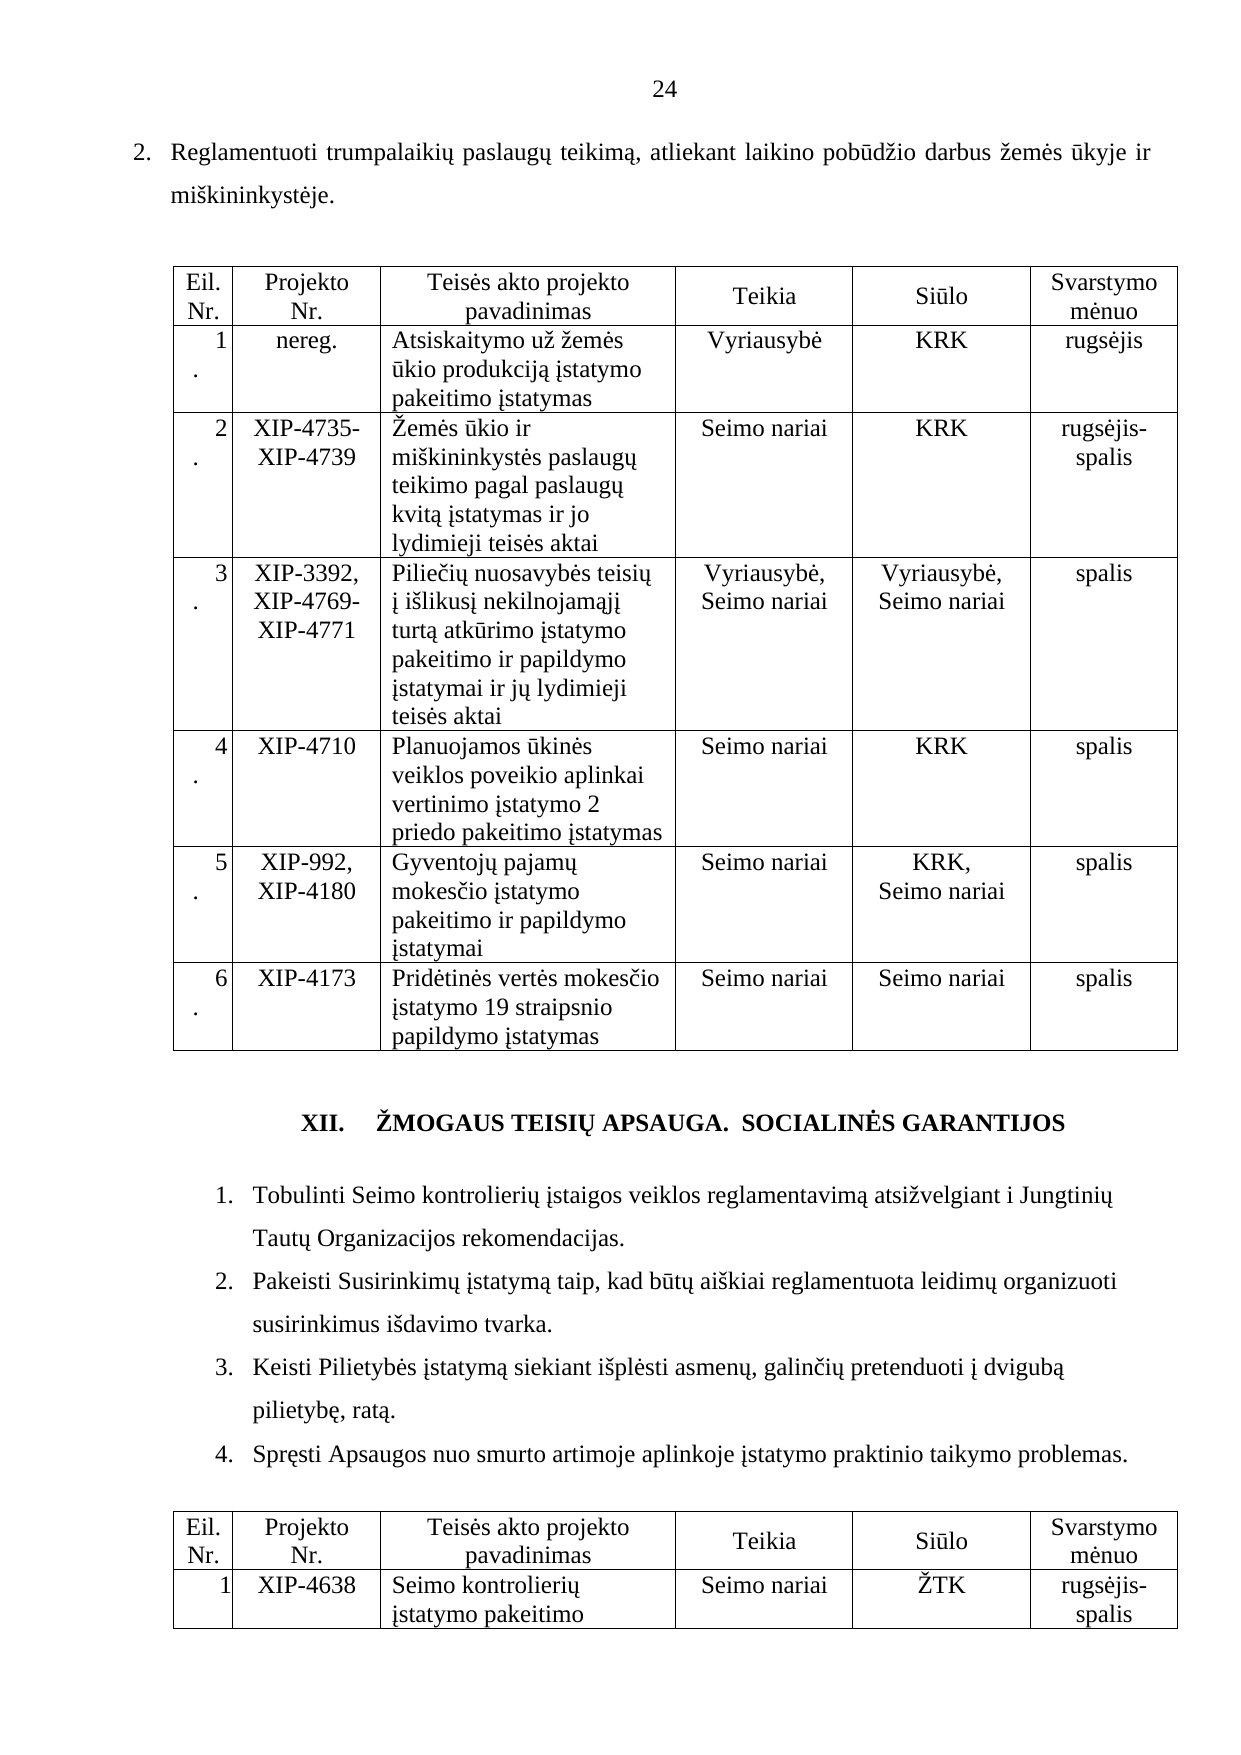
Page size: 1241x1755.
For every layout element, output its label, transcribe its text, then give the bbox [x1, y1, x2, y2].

table_cell KRK [853, 413, 1030, 557]
table_cell Seimo nariai [676, 731, 852, 846]
table_cell 1. [174, 326, 232, 412]
table_cell spalis [1031, 963, 1177, 1049]
table_cell spalis [1031, 847, 1177, 962]
table_header Svarstymo mėnuo [1031, 267, 1177, 324]
table_cell 3. [174, 558, 232, 730]
table_cell XIP-3392, XIP-4769- XIP-4771 [233, 558, 380, 730]
table_header Projekto Nr. [233, 1512, 380, 1569]
table_cell spalis [1031, 558, 1177, 730]
table_cell XIP-4638 [233, 1570, 380, 1628]
table_cell KRK [853, 326, 1030, 412]
table_header Siūlo [853, 267, 1030, 324]
table_cell XIP-992, XIP-4180 [233, 847, 380, 962]
table_header Projekto Nr. [233, 267, 380, 324]
table_cell Seimo nariai [676, 413, 852, 557]
table_cell XIP-4173 [233, 963, 380, 1049]
table_cell XIP-4710 [233, 731, 380, 846]
table_cell Žemės ūkio ir miškininkystės paslaugų teikimo pagal paslaugų kvitą įstatymas ir jo lydimieji teisės aktai [381, 413, 675, 557]
table_cell 1. [174, 1570, 232, 1628]
table_cell Seimo nariai [676, 847, 852, 962]
table_cell rugsėjis- spalis [1031, 413, 1177, 557]
table_header Teisės akto projekto pavadinimas [381, 1512, 675, 1569]
table_cell Vyriausybė [676, 326, 852, 412]
table_cell KRK [853, 731, 1030, 846]
table_cell XIP-4735- XIP-4739 [233, 413, 380, 557]
table_cell rugsėjis [1031, 326, 1177, 412]
table_cell 5. [174, 847, 232, 962]
text XII. ŽMOGAUS TEISIŲ APSAUGA. SOCIALINĖS GARANTIJOS [215, 1108, 1152, 1137]
table_cell Gyventojų pajamų mokesčio įstatymo pakeitimo ir papildymo įstatymai [381, 847, 675, 962]
table_cell 6. [174, 963, 232, 1049]
table_cell 4. [174, 731, 232, 846]
text 2. Reglamentuoti trumpalaikių paslaugų teikimą, atliekant laikino pobūdžio darbus žemės ūkyje ir miškininkystėje. [133, 137, 1152, 208]
table_cell Seimo nariai [853, 963, 1030, 1049]
text 4. Spręsti Apsaugos nuo smurto artimoje aplinkoje įstatymo praktinio taikymo problemas. [215, 1439, 1152, 1467]
table_header Teikia [676, 1512, 852, 1569]
table_cell Seimo nariai [676, 1570, 852, 1628]
table_cell spalis [1031, 731, 1177, 846]
table_cell Vyriausybė, Seimo nariai [676, 558, 852, 730]
text 1. Tobulinti Seimo kontrolierių įstaigos veiklos reglamentavimą atsižvelgiant i Jungtinių Tautų Organizacijos rekomendacijas. [215, 1180, 1152, 1252]
table_cell nereg. [233, 326, 380, 412]
table_header Svarstymo mėnuo [1031, 1512, 1177, 1569]
table_header Siūlo [853, 1512, 1030, 1569]
table_header Eil. Nr. [174, 1512, 232, 1569]
text 2. Pakeisti Susirinkimų įstatymą taip, kad būtų aiškiai reglamentuota leidimų organizuoti susirinkimus išdavimo tvarka. [215, 1266, 1152, 1338]
table_cell ŽTK [853, 1570, 1030, 1628]
text 3. Keisti Pilietybės įstatymą siekiant išplėsti asmenų, galinčių pretenduoti į dvigubą pilietybę, ratą. [215, 1352, 1152, 1424]
table_header Teikia [676, 267, 852, 324]
table_cell Atsiskaitymo už žemės ūkio produkciją įstatymo pakeitimo įstatymas [381, 326, 675, 412]
table_cell Pridėtinės vertės mokesčio įstatymo 19 straipsnio papildymo įstatymas [381, 963, 675, 1049]
table_header Teisės akto projekto pavadinimas [381, 267, 675, 324]
table_cell Piliečių nuosavybės teisių į išlikusį nekilnojamąjį turtą atkūrimo įstatymo pakeitimo ir papildymo įstatymai ir jų lydimieji teisės aktai [381, 558, 675, 730]
table_cell Vyriausybė, Seimo nariai [853, 558, 1030, 730]
table_cell Seimo kontrolierių įstatymo pakeitimo [381, 1570, 675, 1628]
table_cell 2. [174, 413, 232, 557]
table_cell rugsėjis- spalis [1031, 1570, 1177, 1628]
table_cell KRK, Seimo nariai [853, 847, 1030, 962]
table_header Eil. Nr. [174, 267, 232, 324]
table_cell Seimo nariai [676, 963, 852, 1049]
table_cell Planuojamos ūkinės veiklos poveikio aplinkai vertinimo įstatymo 2 priedo pakeitimo įstatymas [381, 731, 675, 846]
